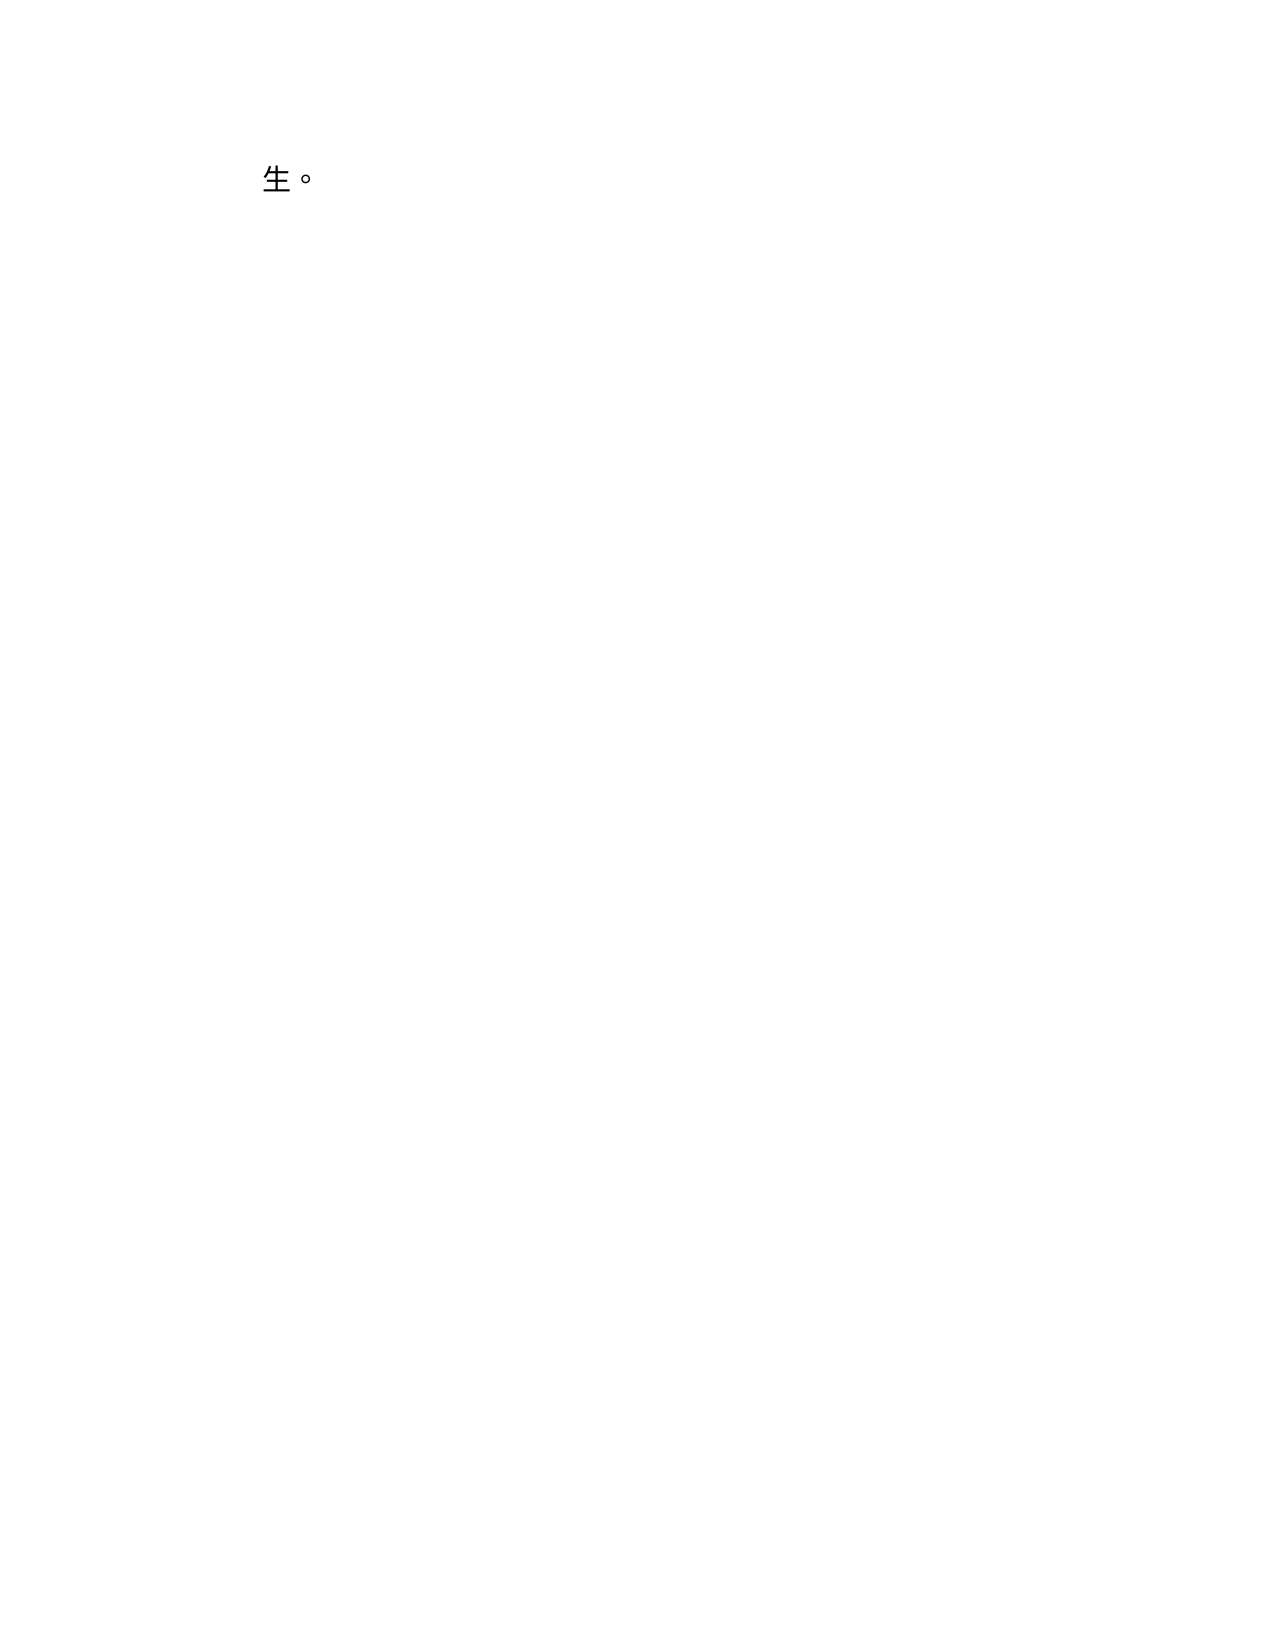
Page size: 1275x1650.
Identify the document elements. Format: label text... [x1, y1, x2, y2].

list 頒獎典禮暫定於 110年12月25日(星期六)辦理，屆時頒獎典禮流程及邀 請卡事宜將另行寄發至各校承辦人，請予轉發得獎學生。 [187, 150, 1087, 200]
